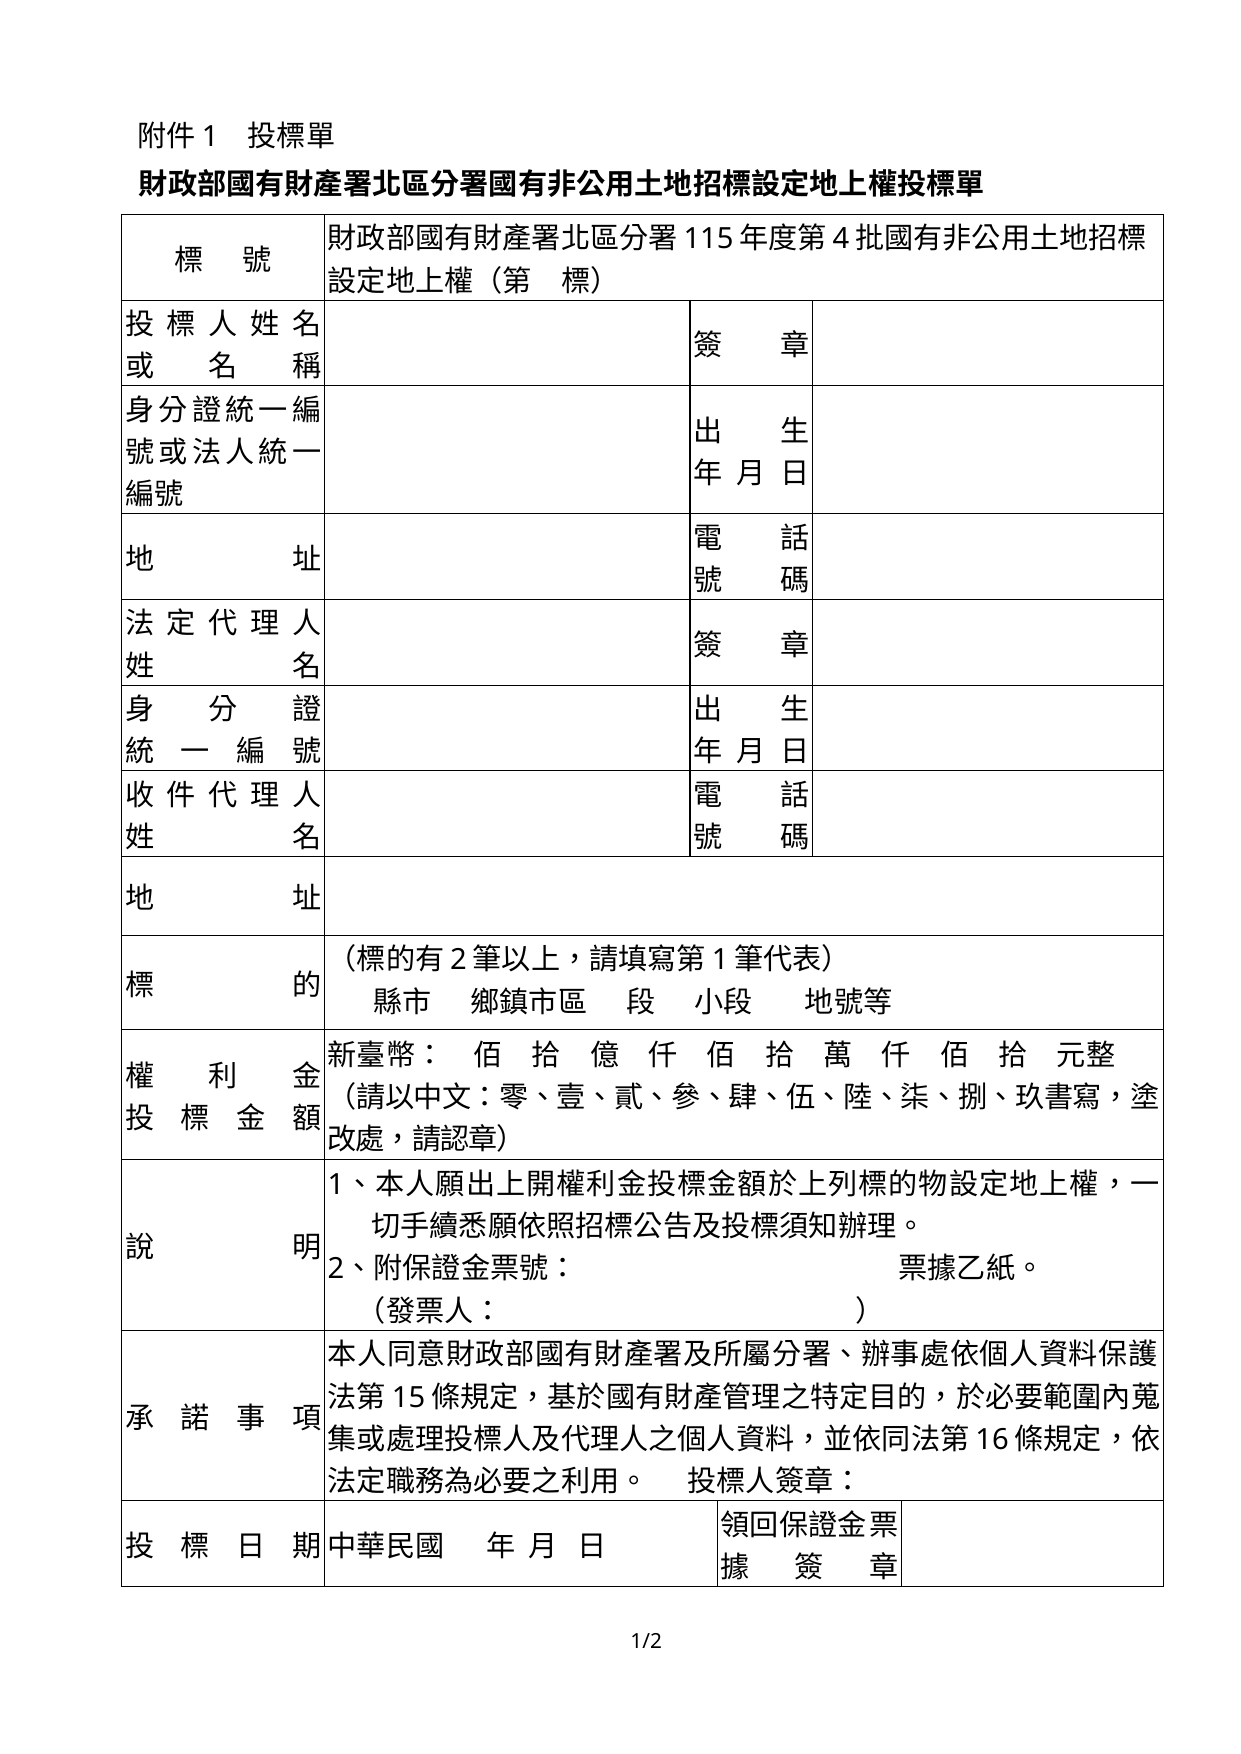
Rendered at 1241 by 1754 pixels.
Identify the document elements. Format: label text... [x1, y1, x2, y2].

table_cell 電話 號碼 [691, 514, 812, 599]
table_cell 身分證統一編號或法人統一編號 [122, 386, 324, 513]
table_cell 身分證 統一編號 [122, 686, 324, 770]
table_cell 出 生 年月日 [691, 386, 812, 513]
table_cell [813, 600, 1163, 684]
text 財政部國有財產署北區分署國有非公用土地招標設定地上權投標單 [125, 166, 1167, 201]
table_cell [325, 600, 689, 684]
table_header 財政部國有財產署北區分署115年度第4批國有非公用土地招標設定地上權（第 標） [325, 215, 1163, 300]
table_cell [325, 386, 689, 513]
table_cell 出生 年月日 [691, 686, 812, 770]
table_cell [325, 771, 689, 856]
table_cell [325, 686, 689, 770]
table_cell 承諾事項 [122, 1331, 324, 1500]
table_cell [813, 386, 1163, 513]
table_cell 中華民國 年 月 日 [325, 1501, 717, 1586]
table_cell （標的有2筆以上，請填寫第1筆代表） 縣市 鄉鎮市區 段 小段 地號等 [325, 936, 1163, 1029]
table_cell 權利金 投 標 金 額 [122, 1030, 324, 1159]
table_cell 投標人姓名 或名稱 [122, 301, 324, 385]
table_cell [325, 514, 689, 599]
table_cell 說明 [122, 1160, 324, 1330]
table_cell 電話 號碼 [691, 771, 812, 856]
table_cell 本人同意財政部國有財產署及所屬分署、辦事處依個人資料保護法第15條規定，基於國有財產管理之特定目的，於必要範圍內蒐集或處理投標人及代理人之個人資料，並依同法第16條規定，依法定職務為必要之利用。 投標人簽章： [325, 1331, 1163, 1500]
table_cell 地 址 [122, 514, 324, 599]
table_cell [902, 1501, 1163, 1586]
table_cell [813, 771, 1163, 856]
table_cell [813, 301, 1163, 385]
table_cell 簽章 [691, 600, 812, 684]
table_cell [813, 686, 1163, 770]
table_cell 法定代理人 姓 名 [122, 600, 324, 684]
table_cell 標的 [122, 936, 324, 1029]
table_cell 1、本人願出上開權利金投標金額於上列標的物設定地上權，一切手續悉願依照招標公告及投標須知辦理。 2、附保證金票號： 票據乙紙。 （發票人： ） [325, 1160, 1163, 1330]
table_cell [325, 301, 689, 385]
table_cell 地址 [122, 857, 324, 935]
table_header 標 號 [122, 215, 324, 300]
table_cell 投標日期 [122, 1501, 324, 1586]
text 附件1 投標單 [125, 118, 1167, 153]
table_cell 簽章 [691, 301, 812, 385]
table_cell 領回保證金票據簽章 [718, 1501, 901, 1586]
table_cell 收件代理人 姓 名 [122, 771, 324, 856]
table_cell 新臺幣： 佰 拾 億 仟 佰 拾 萬 仟 佰 拾 元整 （請以中文：零、壹、貳、參、肆、伍、陸、柒、捌、玖書寫，塗改處，請認章） [325, 1030, 1163, 1159]
table_cell [325, 857, 1163, 935]
table_cell [813, 514, 1163, 599]
